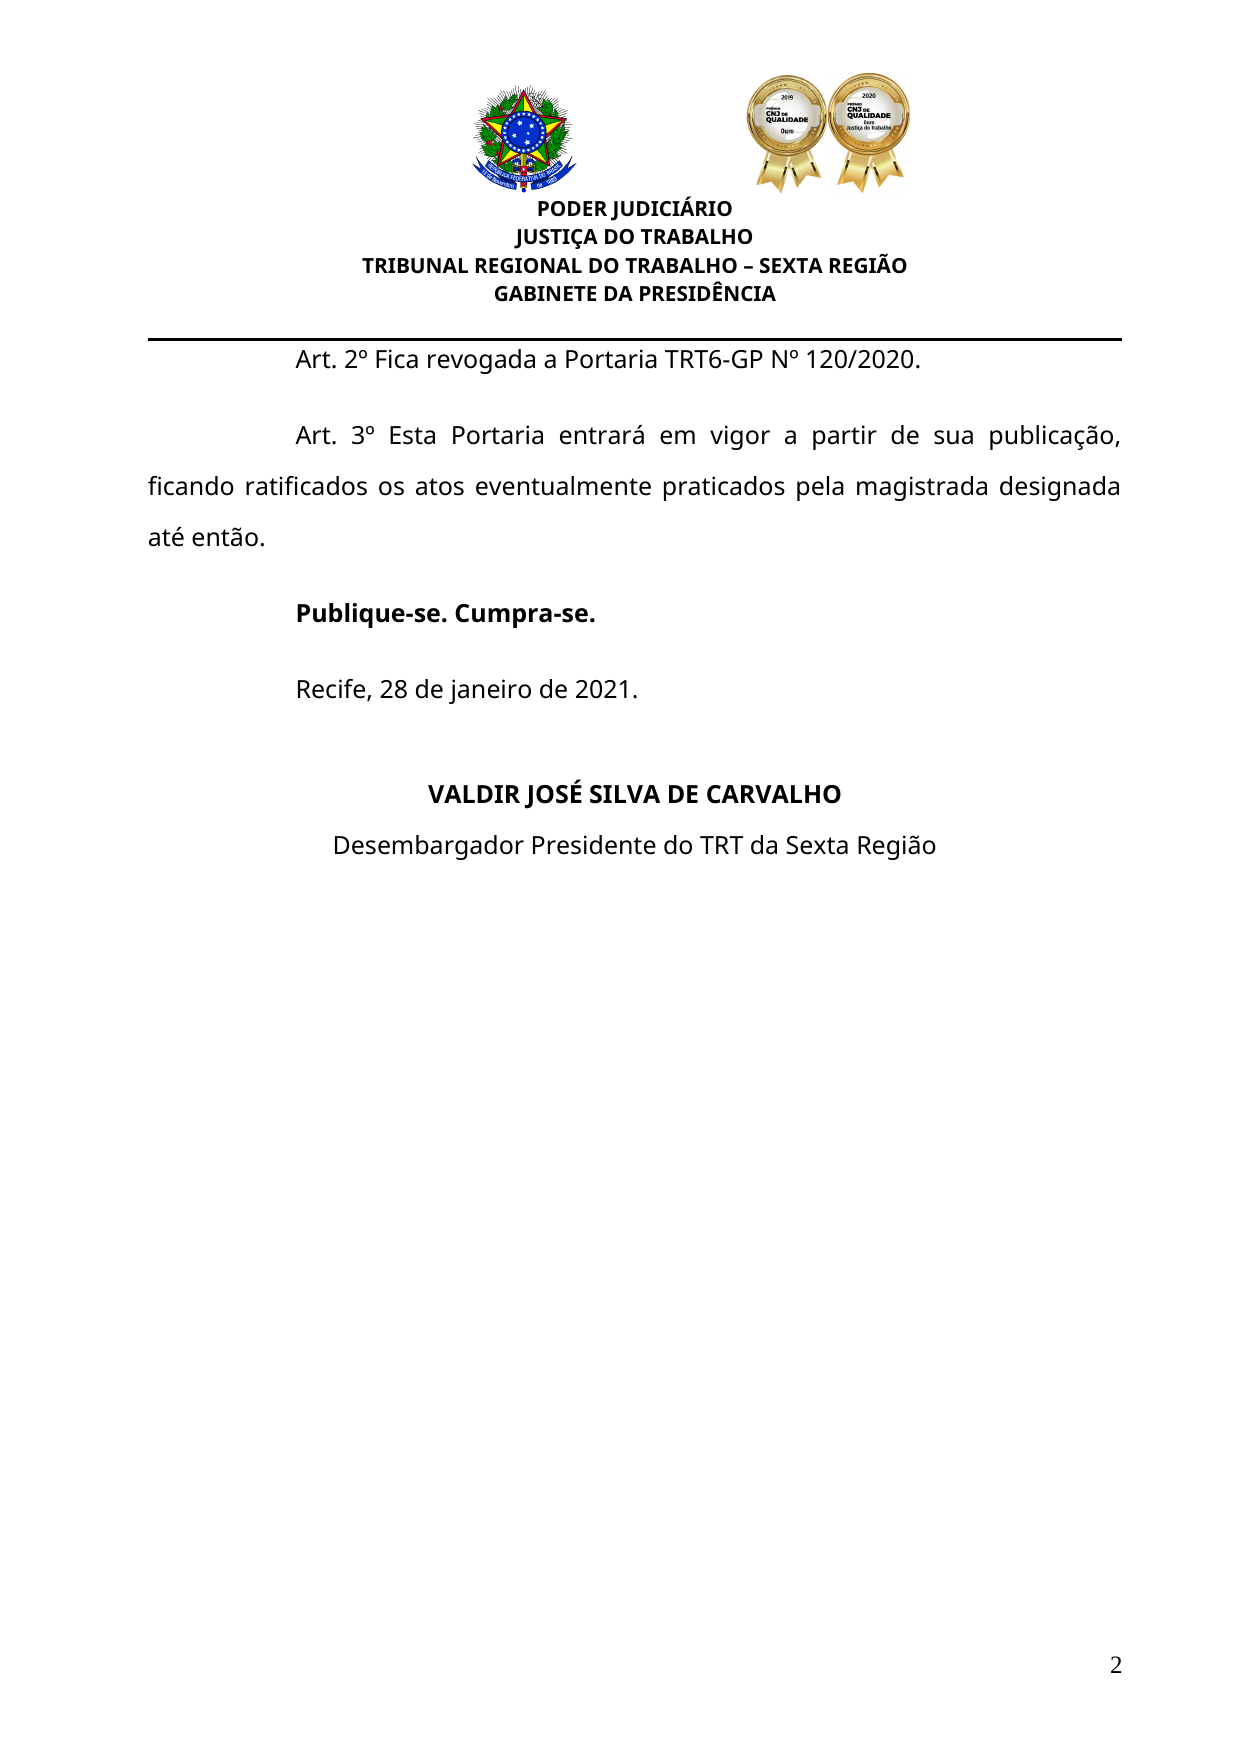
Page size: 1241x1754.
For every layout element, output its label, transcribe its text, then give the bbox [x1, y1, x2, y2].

text Art. 2º Fica revogada a Portaria TRT6-GP Nº 120/2020. [148, 341, 1122, 375]
text Art. 3º Esta Portaria entrará em vigor a partir de sua publicação, ficando ratificados os atos eventualmente praticados pela magistrada designada até então. [148, 417, 1122, 553]
text Desembargador Presidente do TRT da Sexta Região [148, 827, 1122, 861]
text Publique-se. Cumpra-se. [148, 595, 1122, 629]
picture [746, 72, 911, 194]
text Recife, 28 de janeiro de 2021. [148, 671, 1122, 706]
picture [467, 82, 579, 194]
text VALDIR JOSÉ SILVA DE CARVALHO [148, 776, 1122, 810]
